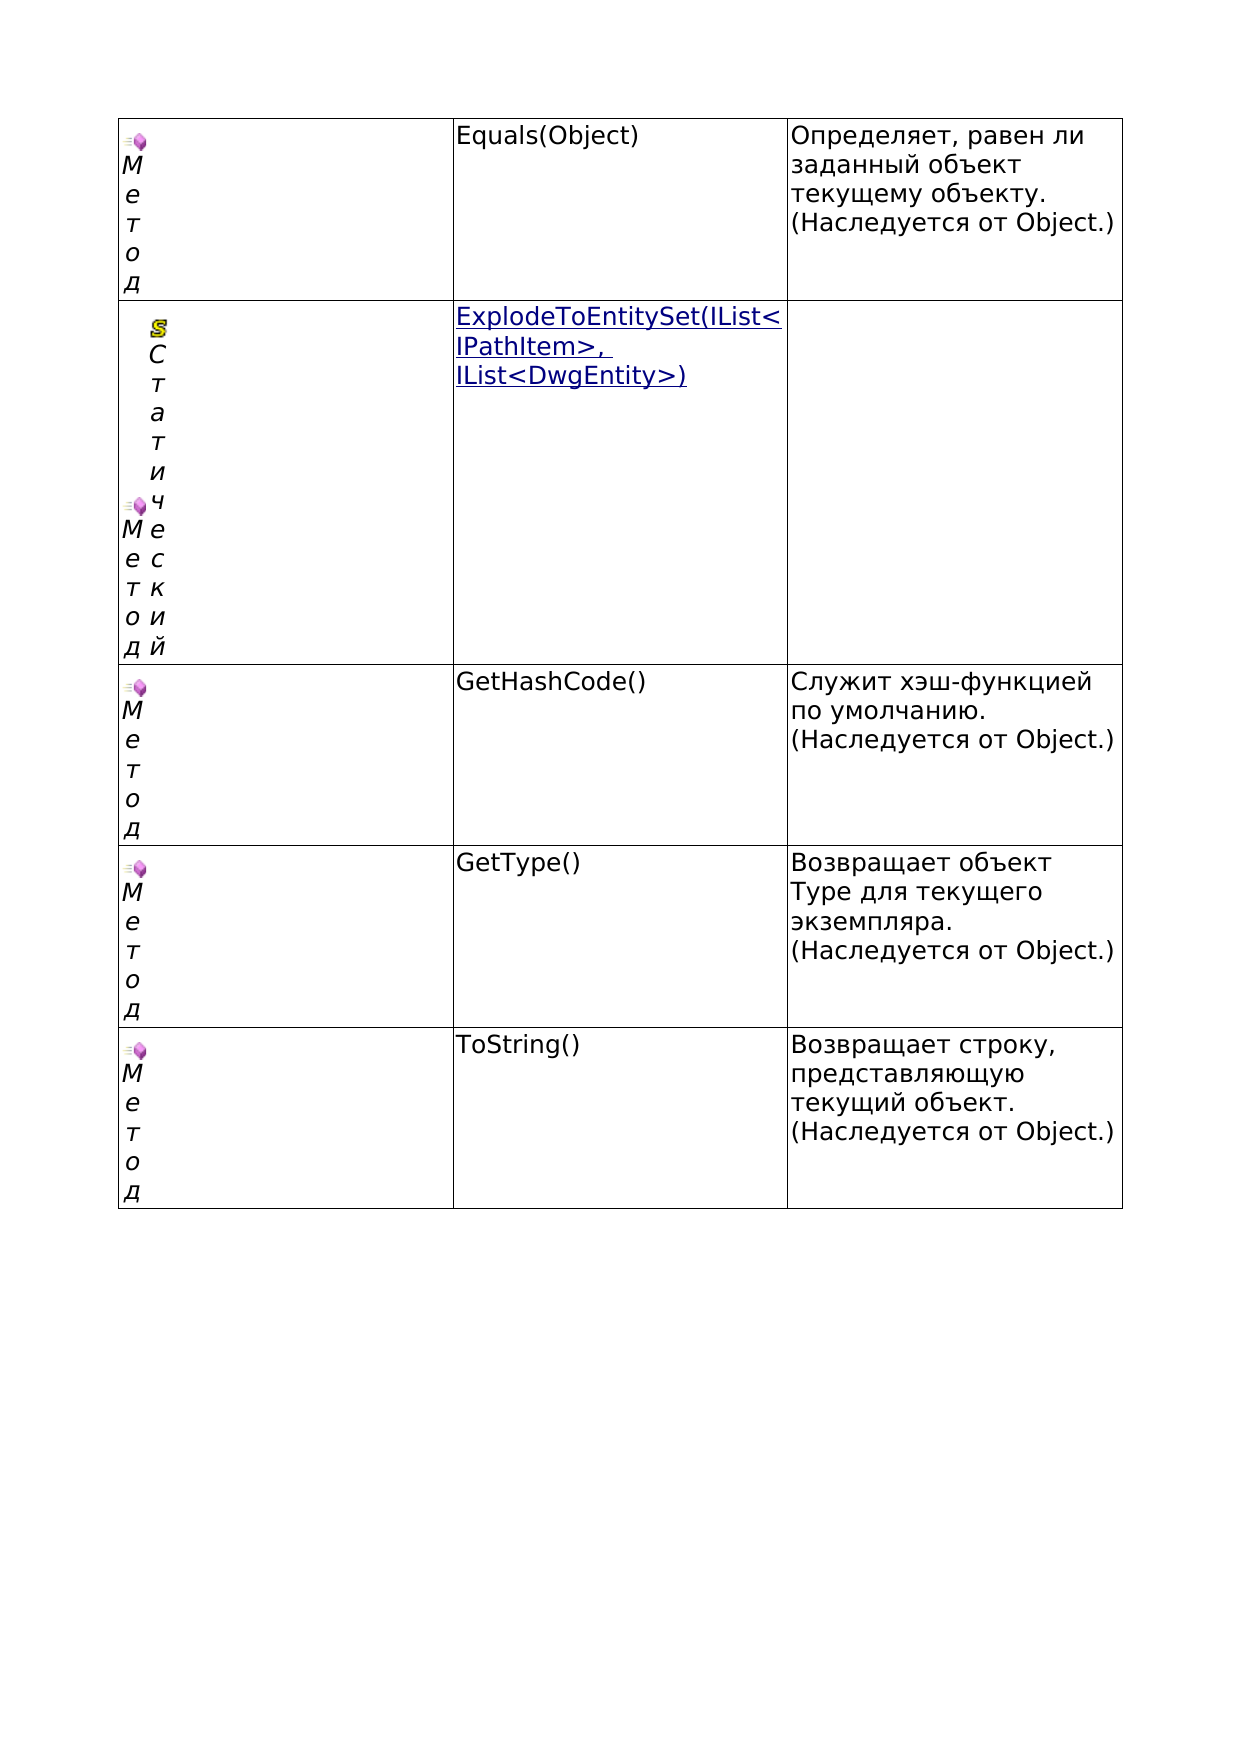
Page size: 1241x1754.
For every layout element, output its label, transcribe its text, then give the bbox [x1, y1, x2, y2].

picture [121, 133, 147, 151]
table_cell [119, 119, 453, 299]
table_cell ExplodeToEntitySet(IList<IPathItem>, IList<DwgEntity>) [454, 301, 787, 664]
table_cell ToString() [454, 1028, 787, 1208]
picture [121, 679, 147, 697]
picture [121, 1042, 147, 1060]
table_cell Определяет, равен ли заданный объект текущему объекту. (Наследуется от Object.) [788, 119, 1122, 299]
table_cell [119, 665, 453, 845]
picture [146, 315, 172, 341]
picture [121, 860, 147, 878]
table_cell [788, 301, 1122, 664]
table_cell GetType() [454, 846, 787, 1027]
table_cell Возвращает объект Type для текущего экземпляра. (Наследуется от Object.) [788, 846, 1122, 1027]
table_cell Служит хэш-функцией по умолчанию. (Наследуется от Object.) [788, 665, 1122, 845]
table_cell GetHashCode() [454, 665, 787, 845]
table_cell [119, 1028, 453, 1208]
table_cell [119, 301, 453, 664]
table_cell Возвращает строку, представляющую текущий объект. (Наследуется от Object.) [788, 1028, 1122, 1208]
table_cell [119, 846, 453, 1027]
table_cell Equals(Object) [454, 119, 787, 299]
picture [121, 497, 146, 516]
